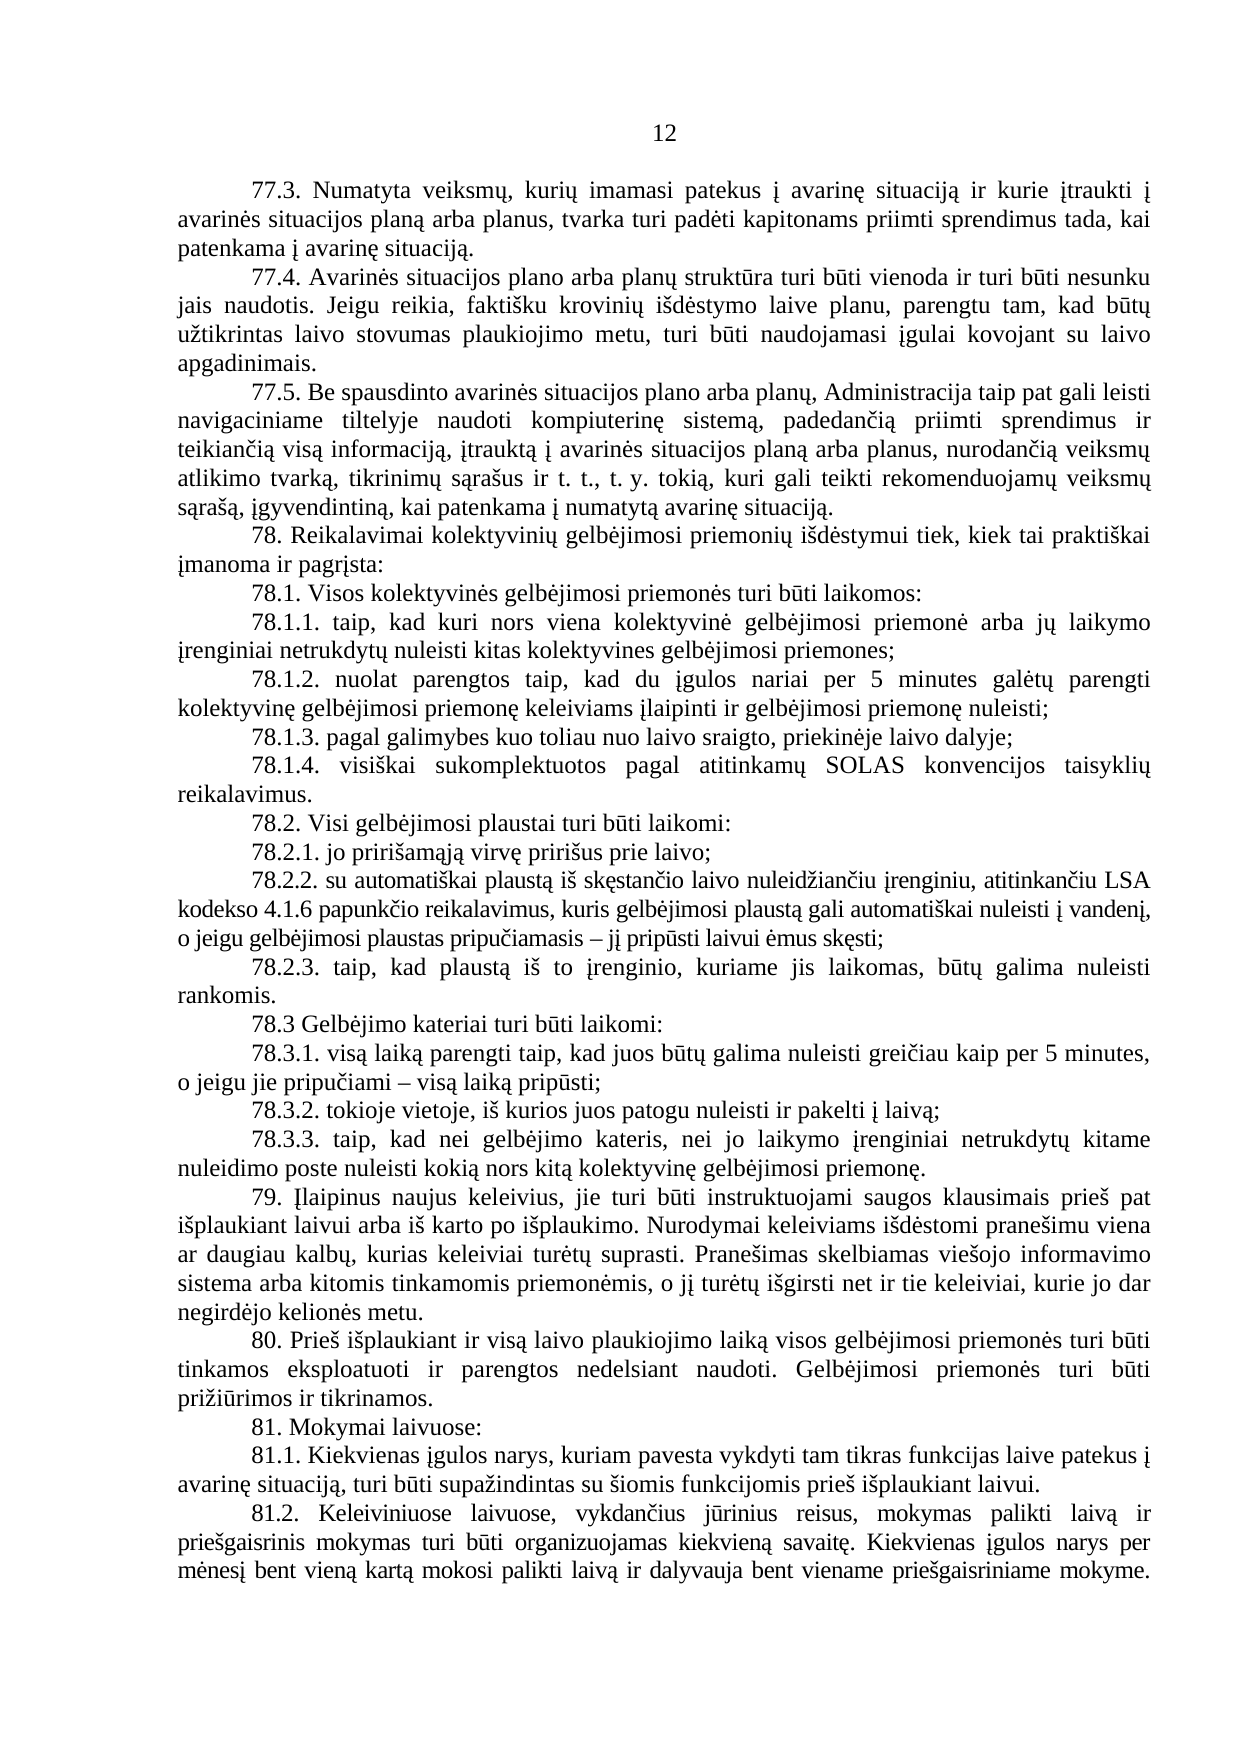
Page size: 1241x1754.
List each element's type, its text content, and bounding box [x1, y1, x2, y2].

text 78.2.2. su automatiškai plaustą iš skęstančio laivo nuleidžiančiu įrenginiu, atitinkančiu LSA kodekso 4.1.6 papunkčio reikalavimus, kuris gelbėjimosi plaustą gali automatiškai nuleisti į vandenį, o jeigu gelbėjimosi plaustas pripučiamasis – jį pripūsti laivui ėmus skęsti; [177, 866, 1152, 952]
text 77.3. Numatyta veiksmų, kurių imamasi patekus į avarinę situaciją ir kurie įtraukti į avarinės situacijos planą arba planus, tvarka turi padėti kapitonams priimti sprendimus tada, kai patenkama į avarinę situaciją. [177, 176, 1152, 262]
text 78.3.1. visą laiką parengti taip, kad juos būtų galima nuleisti greičiau kaip per 5 minutes, o jeigu jie pripučiami – visą laiką pripūsti; [177, 1038, 1152, 1096]
text 78. Reikalavimai kolektyvinių gelbėjimosi priemonių išdėstymui tiek, kiek tai praktiškai įmanoma ir pagrįsta: [177, 521, 1152, 578]
text 78.2.1. jo pririšamąją virvę pririšus prie laivo; [177, 837, 1152, 866]
text 78.2.3. taip, kad plaustą iš to įrenginio, kuriame jis laikomas, būtų galima nuleisti rankomis. [177, 952, 1152, 1009]
text 78.1.4. visiškai sukomplektuotos pagal atitinkamų SOLAS konvencijos taisyklių reikalavimus. [177, 751, 1152, 808]
text 77.5. Be spausdinto avarinės situacijos plano arba planų, Administracija taip pat gali leisti navigaciniame tiltelyje naudoti kompiuterinę sistemą, padedančią priimti sprendimus ir teikiančią visą informaciją, įtrauktą į avarinės situacijos planą arba planus, nurodančią veiksmų atlikimo tvarką, tikrinimų sąrašus ir t. t., t. y. tokią, kuri gali teikti rekomenduojamų veiksmų sąrašą, įgyvendintiną, kai patenkama į numatytą avarinę situaciją. [177, 377, 1152, 521]
text 80. Prieš išplaukiant ir visą laivo plaukiojimo laiką visos gelbėjimosi priemonės turi būti tinkamos eksploatuoti ir parengtos nedelsiant naudoti. Gelbėjimosi priemonės turi būti prižiūrimos ir tikrinamos. [177, 1326, 1152, 1412]
text 78.3.3. taip, kad nei gelbėjimo kateris, nei jo laikymo įrenginiai netrukdytų kitame nuleidimo poste nuleisti kokią nors kitą kolektyvinę gelbėjimosi priemonę. [177, 1124, 1152, 1182]
text 78.1.3. pagal galimybes kuo toliau nuo laivo sraigto, priekinėje laivo dalyje; [177, 722, 1152, 751]
text 78.2. Visi gelbėjimosi plaustai turi būti laikomi: [177, 808, 1152, 837]
text 78.1.2. nuolat parengtos taip, kad du įgulos nariai per 5 minutes galėtų parengti kolektyvinę gelbėjimosi priemonę keleiviams įlaipinti ir gelbėjimosi priemonę nuleisti; [177, 664, 1152, 722]
text 78.1.1. taip, kad kuri nors viena kolektyvinė gelbėjimosi priemonė arba jų laikymo įrenginiai netrukdytų nuleisti kitas kolektyvines gelbėjimosi priemones; [177, 607, 1152, 664]
text 78.3.2. tokioje vietoje, iš kurios juos patogu nuleisti ir pakelti į laivą; [177, 1096, 1152, 1124]
text 78.3 Gelbėjimo kateriai turi būti laikomi: [177, 1009, 1152, 1038]
text 79. Įlaipinus naujus keleivius, jie turi būti instruktuojami saugos klausimais prieš pat išplaukiant laivui arba iš karto po išplaukimo. Nurodymai keleiviams išdėstomi pranešimu viena ar daugiau kalbų, kurias keleiviai turėtų suprasti. Pranešimas skelbiamas viešojo informavimo sistema arba kitomis tinkamomis priemonėmis, o jį turėtų išgirsti net ir tie keleiviai, kurie jo dar negirdėjo kelionės metu. [177, 1182, 1152, 1326]
text 81.2. Keleiviniuose laivuose, vykdančius jūrinius reisus, mokymas palikti laivą ir priešgaisrinis mokymas turi būti organizuojamas kiekvieną savaitę. Kiekvienas įgulos narys per mėnesį bent vieną kartą mokosi palikti laivą ir dalyvauja bent viename priešgaisriniame mokyme. [177, 1498, 1152, 1584]
text 81. Mokymai laivuose: [177, 1412, 1152, 1441]
text 81.1. Kiekvienas įgulos narys, kuriam pavesta vykdyti tam tikras funkcijas laive patekus į avarinę situaciją, turi būti supažindintas su šiomis funkcijomis prieš išplaukiant laivui. [177, 1441, 1152, 1498]
text 77.4. Avarinės situacijos plano arba planų struktūra turi būti vienoda ir turi būti nesunku jais naudotis. Jeigu reikia, faktišku krovinių išdėstymo laive planu, parengtu tam, kad būtų užtikrintas laivo stovumas plaukiojimo metu, turi būti naudojamasi įgulai kovojant su laivo apgadinimais. [177, 262, 1152, 377]
text 78.1. Visos kolektyvinės gelbėjimosi priemonės turi būti laikomos: [177, 578, 1152, 607]
